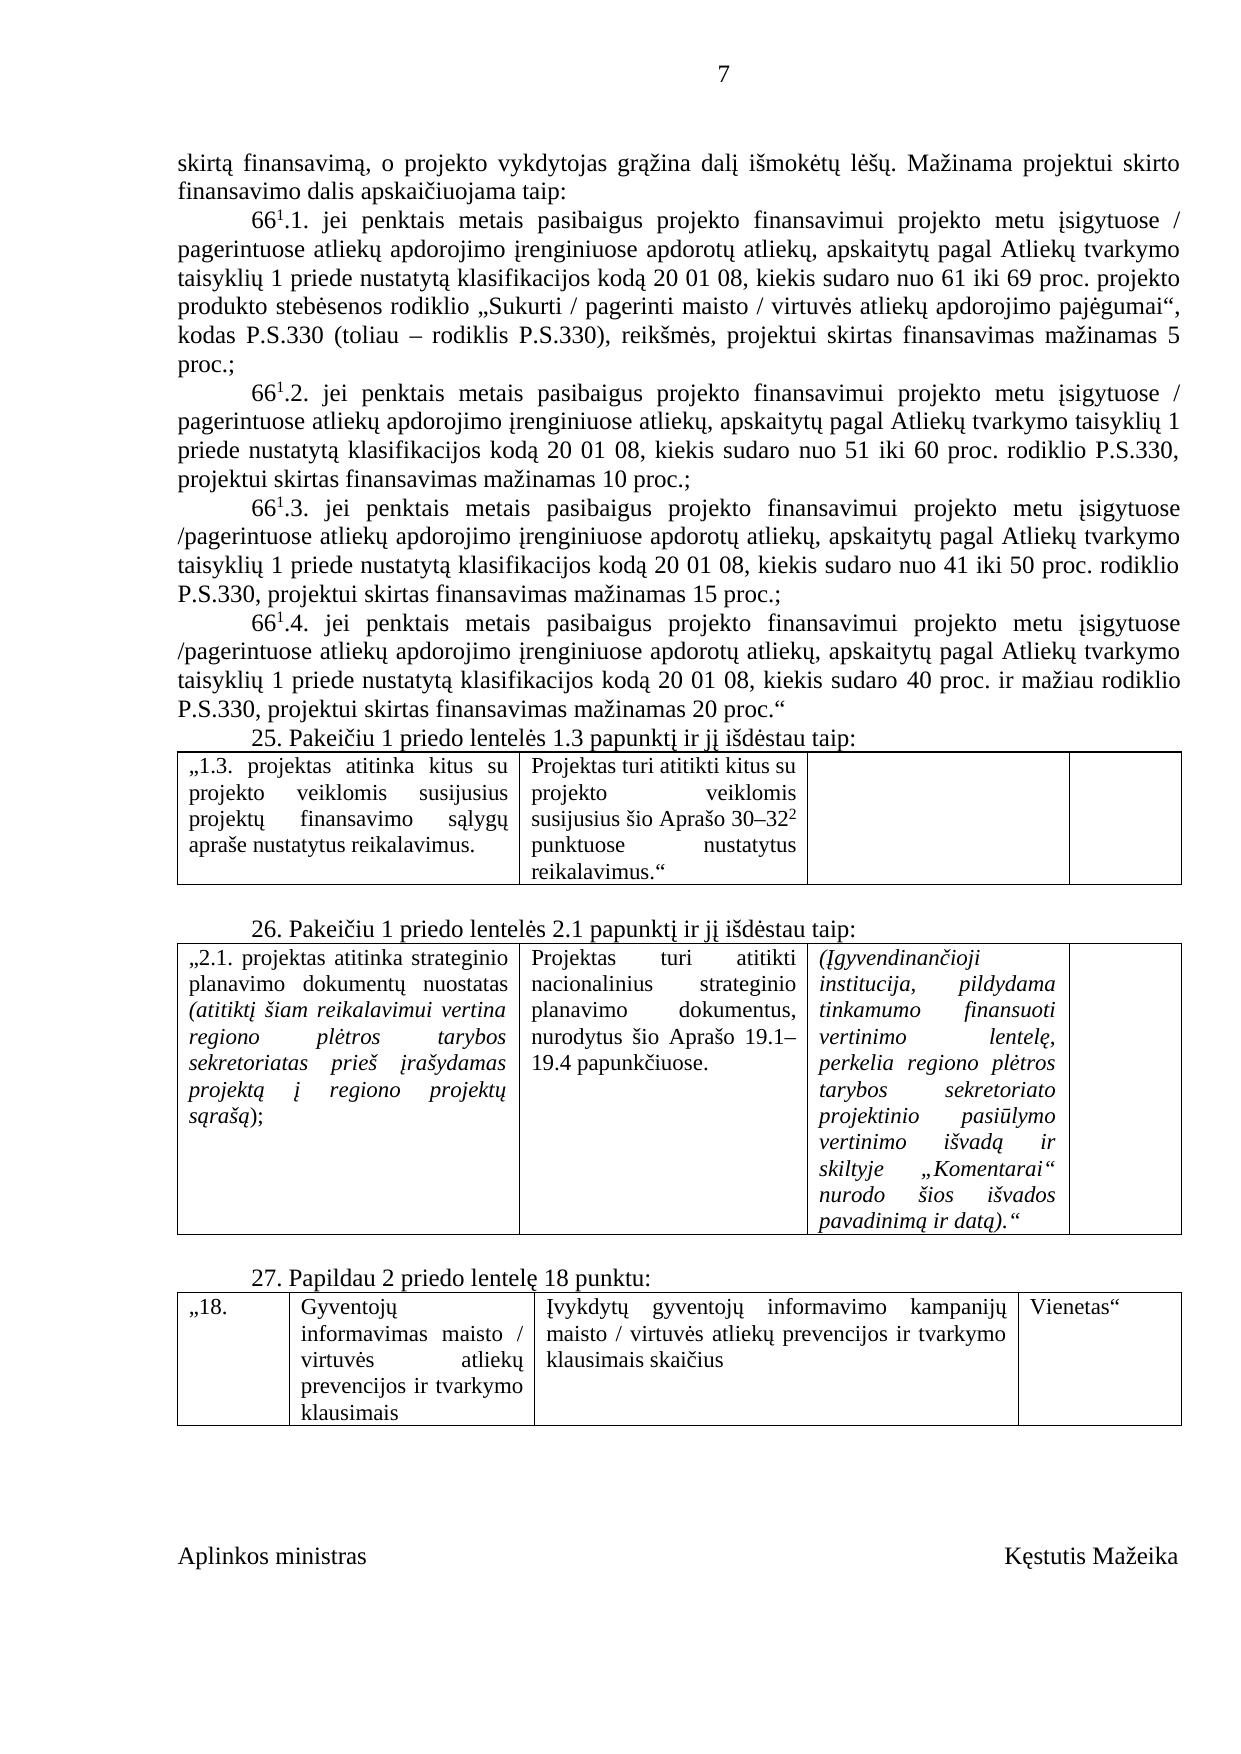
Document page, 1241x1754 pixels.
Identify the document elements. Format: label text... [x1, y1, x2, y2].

text 661.2. jei penktais metais pasibaigus projekto finansavimui projekto metu įsigytuose / pagerintuose atliekų apdorojimo įrenginiuose atliekų, apskaitytų pagal Atliekų tvarkymo taisyklių 1 priede nustatytą klasifikacijos kodą 20 01 08, kiekis sudaro nuo 51 iki 60 proc. rodiklio P.S.330, projektui skirtas finansavimas mažinamas 10 proc.; [177, 378, 1181, 493]
table_header [1070, 944, 1181, 1234]
text Aplinkos ministras Kęstutis Mažeika [177, 1541, 1181, 1570]
text 661.3. jei penktais metais pasibaigus projekto finansavimui projekto metu įsigytuose /pagerintuose atliekų apdorojimo įrenginiuose apdorotų atliekų, apskaitytų pagal Atliekų tvarkymo taisyklių 1 priede nustatytą klasifikacijos kodą 20 01 08, kiekis sudaro nuo 41 iki 50 proc. rodiklio P.S.330, projektui skirtas finansavimas mažinamas 15 proc.; [177, 493, 1181, 608]
table_header Projektas turi atitikti kitus su projekto veiklomis susijusius šio Aprašo 30–322 punktuose nustatytus reikalavimus.“ [520, 753, 807, 884]
table_header [1070, 753, 1181, 884]
table_header „2.1. projektas atitinka strateginio planavimo dokumentų nuostatas (atitiktį šiam reikalavimui vertina regiono plėtros tarybos sekretoriatas prieš įrašydamas projektą į regiono projektų sąrašą); [178, 944, 519, 1234]
table_header (Įgyvendinančioji institucija, pildydama tinkamumo finansuoti vertinimo lentelę, perkelia regiono plėtros tarybos sekretoriato projektinio pasiūlymo vertinimo išvadą ir skiltyje „Komentarai“ nurodo šios išvados pavadinimą ir datą).“ [808, 944, 1069, 1234]
text 661.4. jei penktais metais pasibaigus projekto finansavimui projekto metu įsigytuose /pagerintuose atliekų apdorojimo įrenginiuose apdorotų atliekų, apskaitytų pagal Atliekų tvarkymo taisyklių 1 priede nustatytą klasifikacijos kodą 20 01 08, kiekis sudaro 40 proc. ir mažiau rodiklio P.S.330, projektui skirtas finansavimas mažinamas 20 proc.“ [177, 608, 1181, 723]
text 661.1. jei penktais metais pasibaigus projekto finansavimui projekto metu įsigytuose / pagerintuose atliekų apdorojimo įrenginiuose apdorotų atliekų, apskaitytų pagal Atliekų tvarkymo taisyklių 1 priede nustatytą klasifikacijos kodą 20 01 08, kiekis sudaro nuo 61 iki 69 proc. projekto produkto stebėsenos rodiklio „Sukurti / pagerinti maisto / virtuvės atliekų apdorojimo pajėgumai“, kodas P.S.330 (toliau – rodiklis P.S.330), reikšmės, projektui skirtas finansavimas mažinamas 5 proc.; [177, 205, 1181, 378]
table_header Vienetas“ [1019, 1293, 1181, 1425]
text skirtą finansavimą, o projekto vykdytojas grąžina dalį išmokėtų lėšų. Mažinama projektui skirto finansavimo dalis apskaičiuojama taip: [177, 148, 1181, 205]
text 25. Pakeičiu 1 priedo lentelės 1.3 papunktį ir jį išdėstau taip: [251, 723, 1181, 751]
text 27. Papildau 2 priedo lentelę 18 punktu: [251, 1263, 1181, 1292]
table_header „1.3. projektas atitinka kitus su projekto veiklomis susijusius projektų finansavimo sąlygų apraše nustatytus reikalavimus. [178, 753, 519, 884]
table_header [808, 753, 1069, 884]
table_header Įvykdytų gyventojų informavimo kampanijų maisto / virtuvės atliekų prevencijos ir tvarkymo klausimais skaičius [535, 1293, 1018, 1425]
table_header Gyventojų informavimas maisto / virtuvės atliekų prevencijos ir tvarkymo klausimais [290, 1293, 534, 1425]
text 26. Pakeičiu 1 priedo lentelės 2.1 papunktį ir jį išdėstau taip: [251, 914, 1181, 943]
table_header „18. [178, 1293, 289, 1425]
table_header Projektas turi atitikti nacionalinius strateginio planavimo dokumentus, nurodytus šio Aprašo 19.1–19.4 papunkčiuose. [520, 944, 807, 1234]
